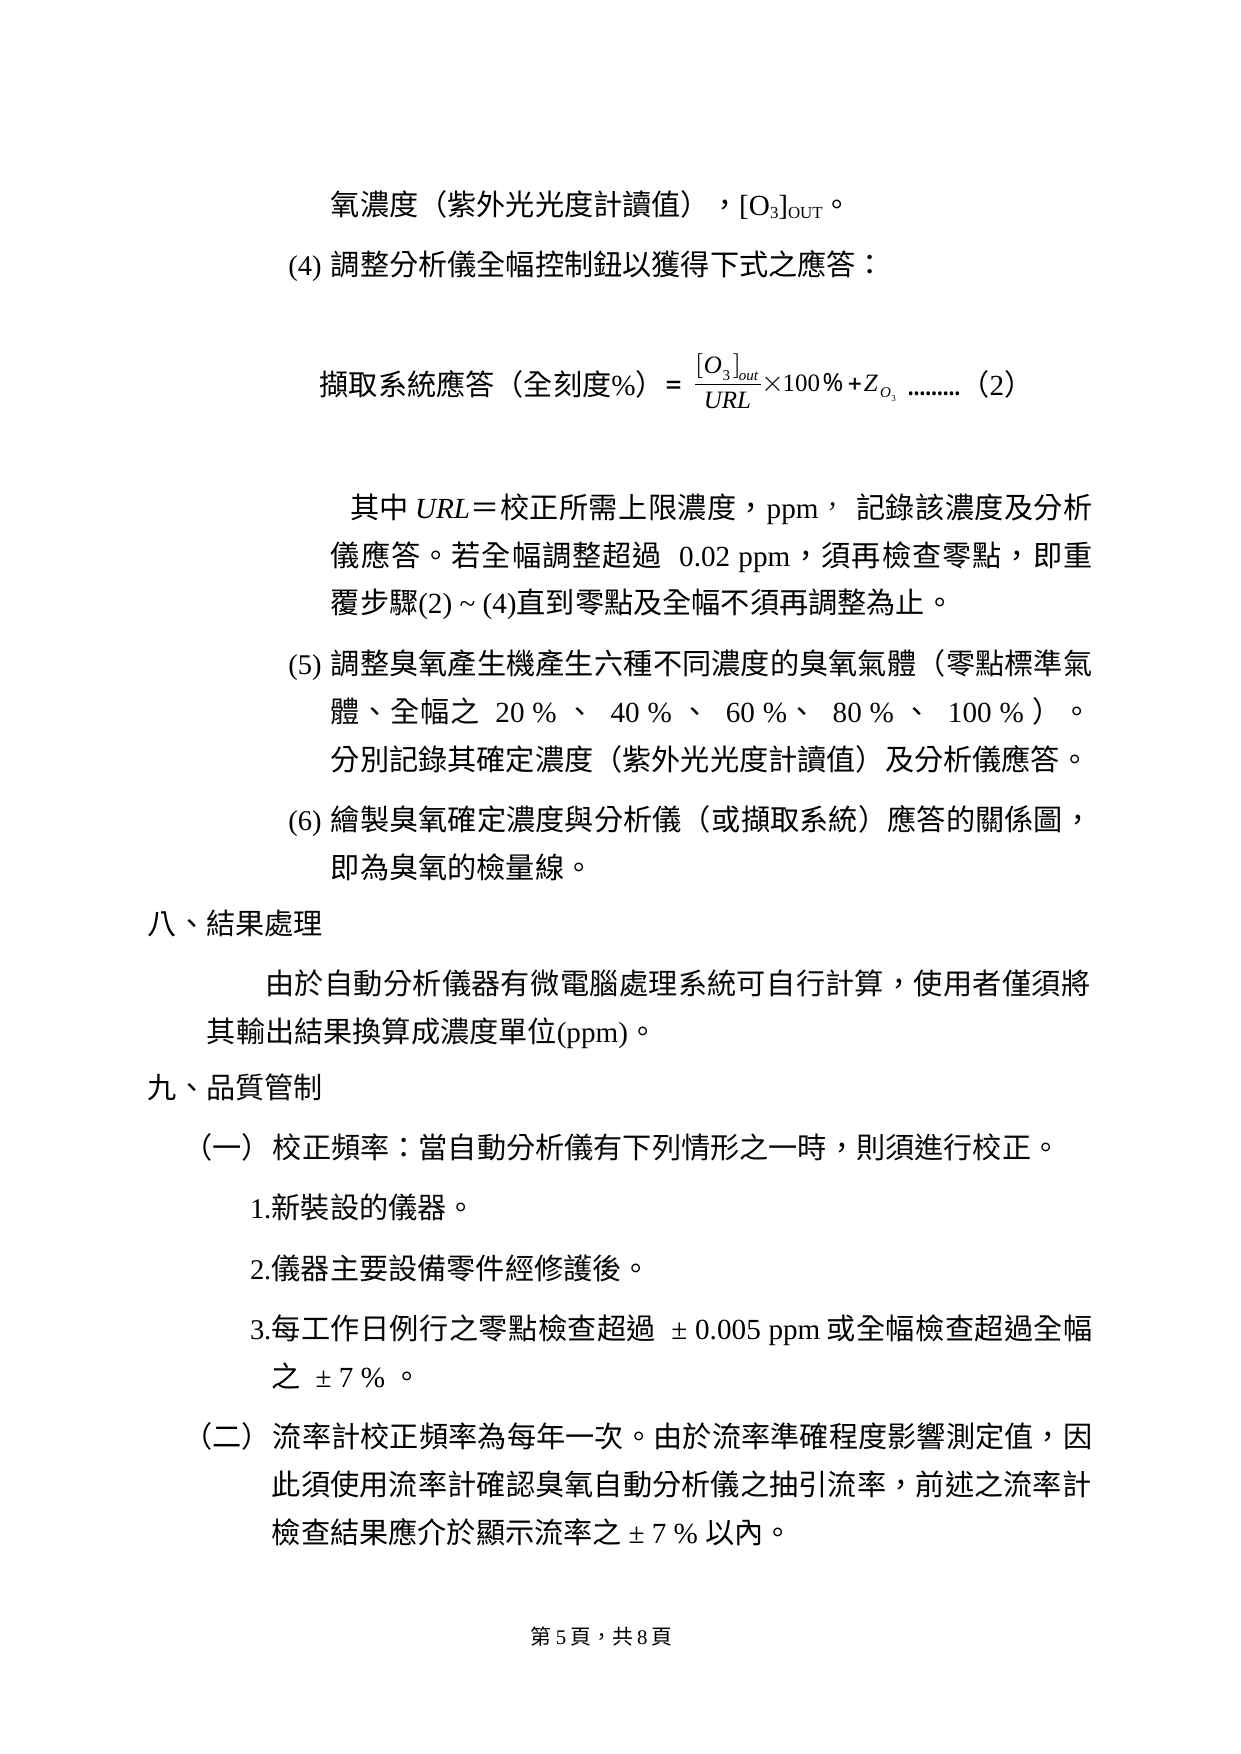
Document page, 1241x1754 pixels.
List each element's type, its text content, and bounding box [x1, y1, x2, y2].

text 其中URL＝校正所需上限濃度，ppm， 記錄該濃度及分析儀應答。若全幅調整超過 0.02 ppm，須再檢查零點，即重覆步驟(2) ~ (4)直到零點及全幅不須再調整為止。 [260, 480, 1093, 623]
list 氧濃度（紫外光光度計讀值），[O3]OUT。 [260, 177, 1093, 225]
text 擷取系統應答（全刻度%）=………（2） [260, 351, 1093, 414]
list 繪製臭氧確定濃度與分析儀（或擷取系統）應答的關係圖，即為臭氧的檢量線。 [260, 792, 1093, 888]
list 調整分析儀全幅控制鈕以獲得下式之應答： [260, 237, 1093, 285]
list 流率計校正頻率為每年一次。由於流率準確程度影響測定值，因此須使用流率計確認臭氧自動分析儀之抽引流率，前述之流率計檢查結果應介於顯示流率之 ± 7 % 以內。 [183, 1409, 1093, 1553]
list 校正頻率：當自動分析儀有下列情形之一時，則須進行校正。 [183, 1120, 1093, 1168]
list 新裝設的儀器。 [250, 1181, 1093, 1228]
list 每工作日例行之零點檢查超過 ± 0.005 ppm或全幅檢查超過全幅之 ± 7 % 。 [250, 1301, 1093, 1397]
list 品質管制 [148, 1065, 1093, 1107]
list 調整臭氧產生機產生六種不同濃度的臭氧氣體（零點標準氣體、全幅之 20 % 、 40 % 、 60 %、 80 % 、 100 % ）。分別記錄其確定濃度（紫外光光度計讀值）及分析儀應答。 [260, 636, 1093, 779]
list 儀器主要設備零件經修護後。 [250, 1241, 1093, 1289]
list 結果處理 [148, 901, 1093, 943]
text 由於自動分析儀器有微電腦處理系統可自行計算，使用者僅須將其輸出結果換算成濃度單位(ppm)。 [207, 956, 1093, 1052]
